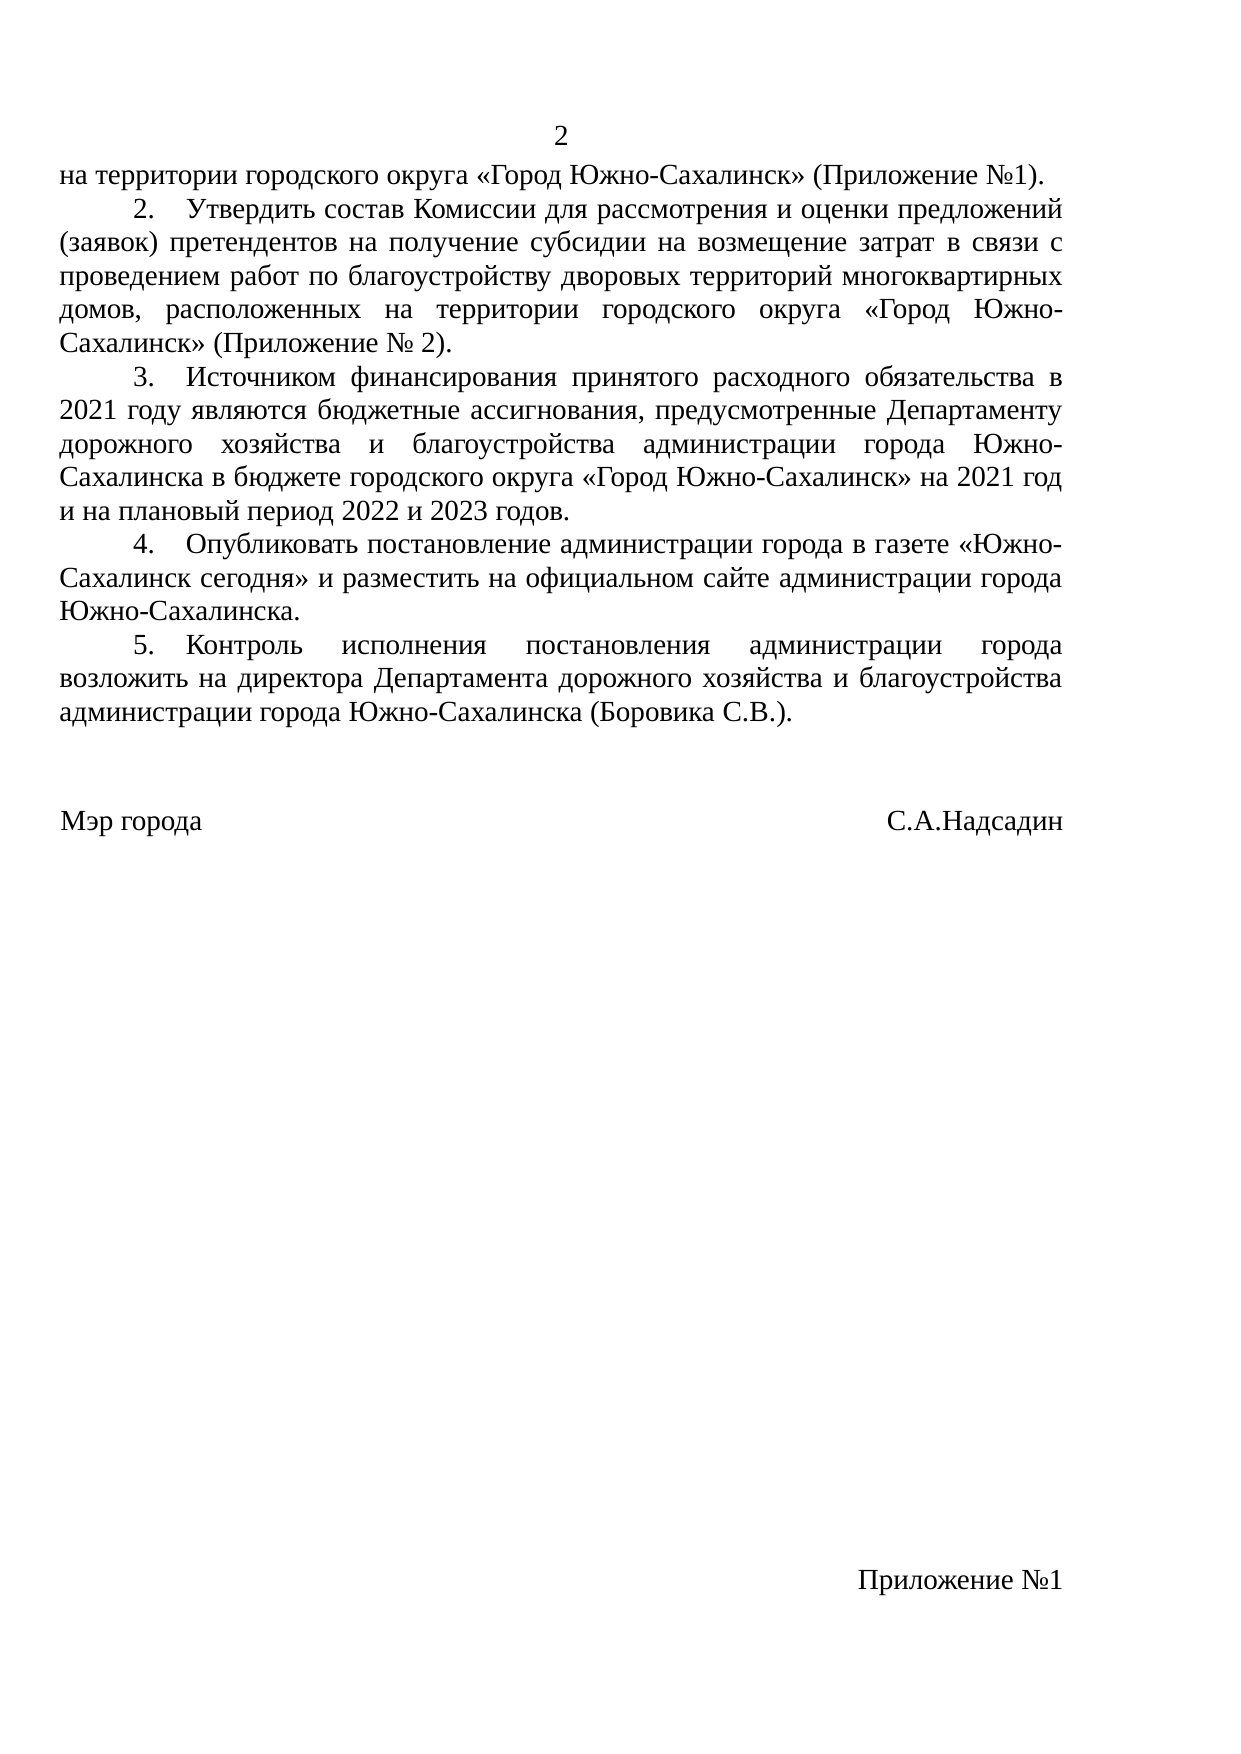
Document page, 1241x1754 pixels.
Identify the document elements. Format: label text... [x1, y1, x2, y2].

list Опубликовать постановление администрации города в газете «Южно-Сахалинск сегодня» и разместить на официальном сайте администрации города Южно-Сахалинска. [59, 527, 1063, 627]
text Приложение №1 [60, 1563, 1063, 1596]
list Утвердить состав Комиссии для рассмотрения и оценки предложений (заявок) претендентов на получение субсидии на возмещение затрат в связи с проведением работ по благоустройству дворовых территорий многоквартирных домов, расположенных на территории городского округа «Город Южно-Сахалинск» (Приложение № 2). [59, 191, 1063, 359]
list на территории городского округа «Город Южно-Сахалинск» (Приложение №1). [59, 158, 1063, 191]
list Источником финансирования принятого расходного обязательства в 2021 году являются бюджетные ассигнования, предусмотренные Департаменту дорожного хозяйства и благоустройства администрации города Южно-Сахалинска в бюджете городского округа «Город Южно-Сахалинск» на 2021 год и на плановый период 2022 и 2023 годов. [59, 359, 1063, 527]
list Контроль исполнения постановления администрации города возложить на директора Департамента дорожного хозяйства и благоустройства администрации города Южно-Сахалинска (Боровика С.В.). [59, 627, 1063, 728]
list Мэр города С.А.Надсадин [60, 803, 1063, 836]
